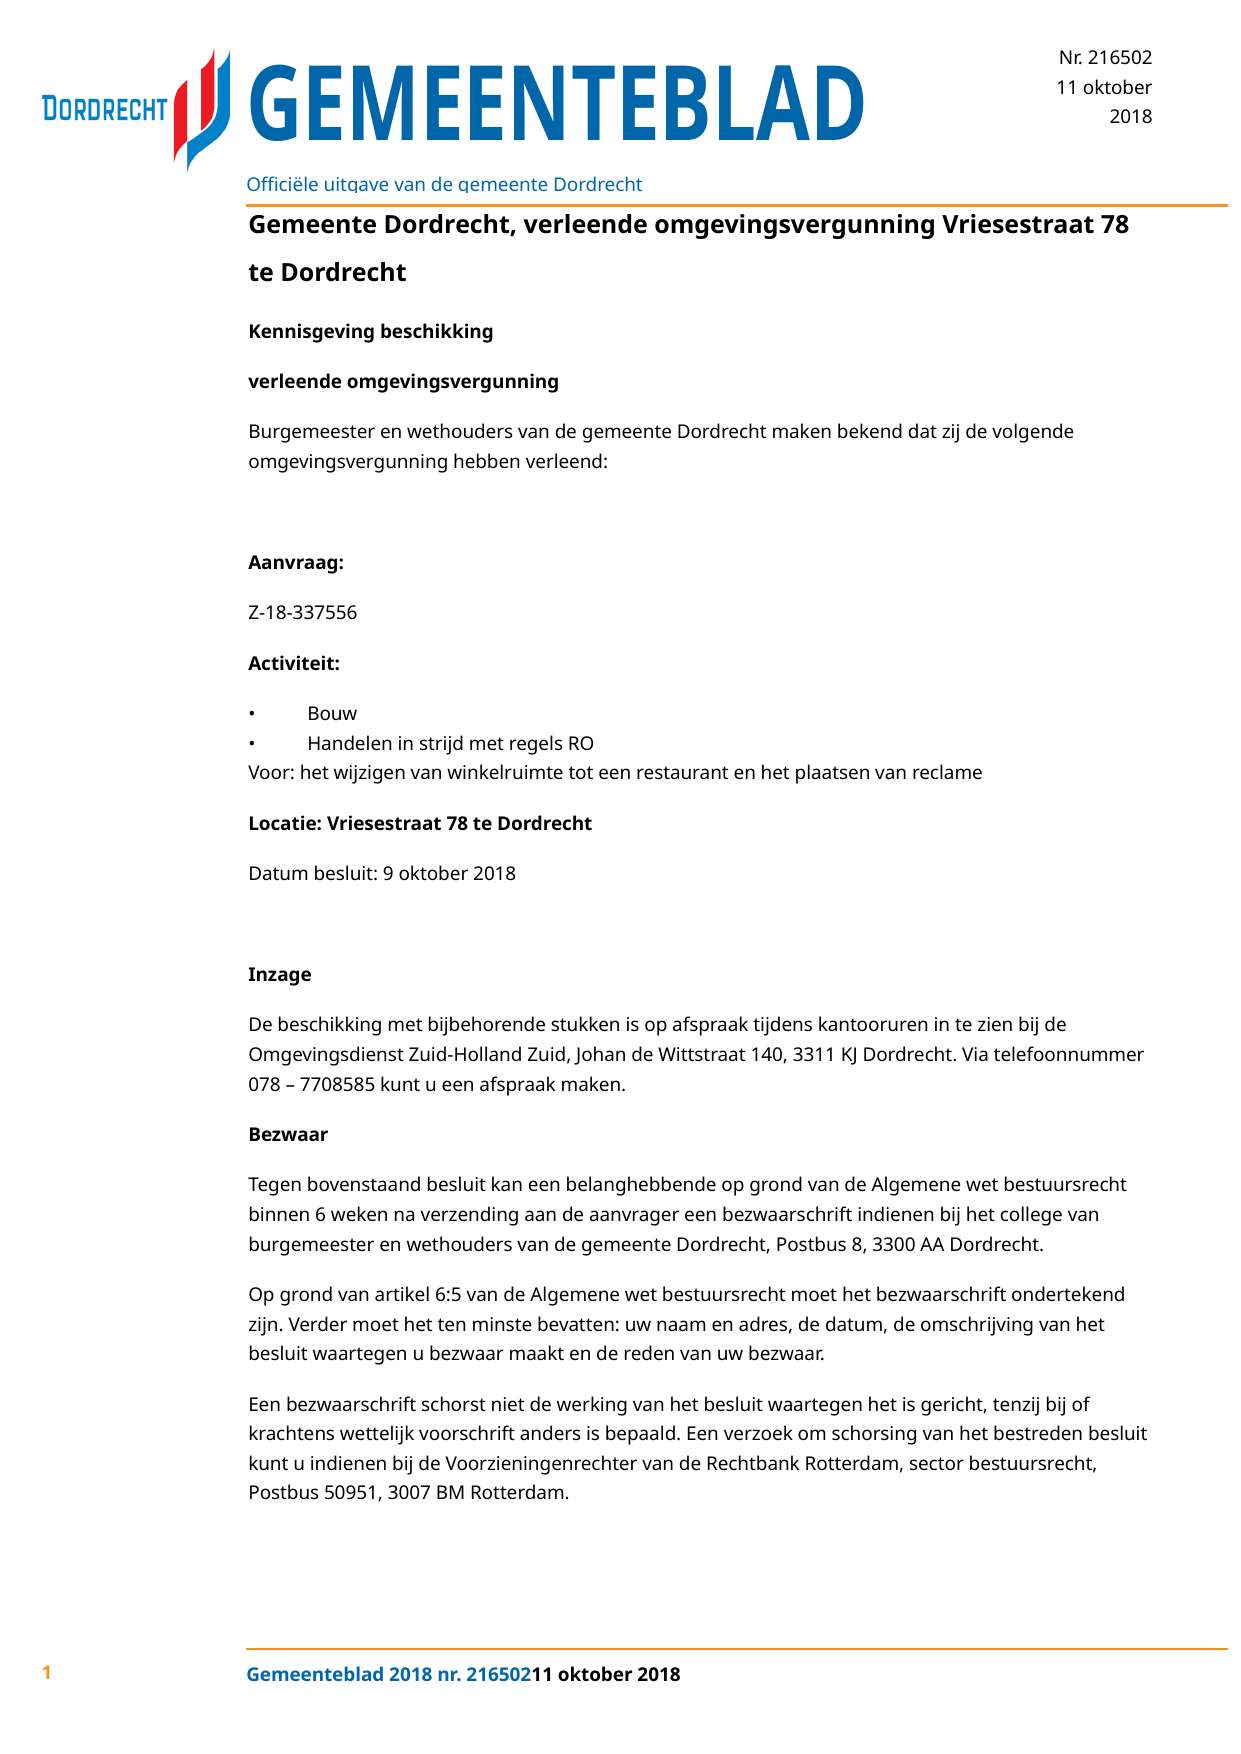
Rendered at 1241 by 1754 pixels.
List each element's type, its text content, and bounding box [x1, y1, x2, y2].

text Gemeente Dordrecht, verleende omgevingsvergunning Vriesestraat 78 te Dordrecht [248, 207, 1152, 288]
text verleende omgevingsvergunning [248, 368, 1152, 394]
text Tegen bovenstaand besluit kan een belanghebbende op grond van de Algemene wet bestuursrecht binnen 6 weken na verzending aan de aanvrager een bezwaarschrift indienen bij het college van burgemeester en wethouders van de gemeente Dordrecht, Postbus 8, 3300 AA Dordrecht. [248, 1172, 1152, 1257]
text Op grond van artikel 6:5 van de Algemene wet bestuursrecht moet het bezwaarschrift ondertekend zijn. Verder moet het ten minste bevatten: uw naam en adres, de datum, de omschrijving van het besluit waartegen u bezwaar maakt en de reden van uw bezwaar. [248, 1281, 1152, 1366]
text Burgemeester en wethouders van de gemeente Dordrecht maken bekend dat zij de volgende omgevingsvergunning hebben verleend: [248, 419, 1152, 474]
text Voor: het wijzigen van winkelruimte tot een restaurant en het plaatsen van reclame [248, 759, 1152, 785]
list Handelen in strijd met regels RO [248, 730, 1152, 756]
text Activiteit: [248, 650, 1152, 676]
text Z-18-337556 [248, 599, 1152, 625]
text Locatie: Vriesestraat 78 te Dordrecht [248, 810, 1152, 836]
list Bouw [248, 700, 1152, 726]
text Inzage [248, 961, 1152, 987]
text Kennisgeving beschikking [248, 318, 1152, 344]
text De beschikking met bijbehorende stukken is op afspraak tijdens kantooruren in te zien bij de Omgevingsdienst Zuid-Holland Zuid, Johan de Wittstraat 140, 3311 KJ Dordrecht. Via telefoonnummer 078 – 7708585 kunt u een afspraak maken. [248, 1012, 1152, 1097]
text Een bezwaarschrift schorst niet de werking van het besluit waartegen het is gericht, tenzij bij of krachtens wettelijk voorschrift anders is bepaald. Een verzoek om schorsing van het bestreden besluit kunt u indienen bij de Voorzieningenrechter van de Rechtbank Rotterdam, sector bestuursrecht, Postbus 50951, 3007 BM Rotterdam. [248, 1391, 1152, 1505]
text Aanvraag: [248, 549, 1152, 575]
text Bezwaar [248, 1121, 1152, 1147]
picture [41, 47, 231, 172]
text Datum besluit: 9 oktober 2018 [248, 860, 1152, 886]
